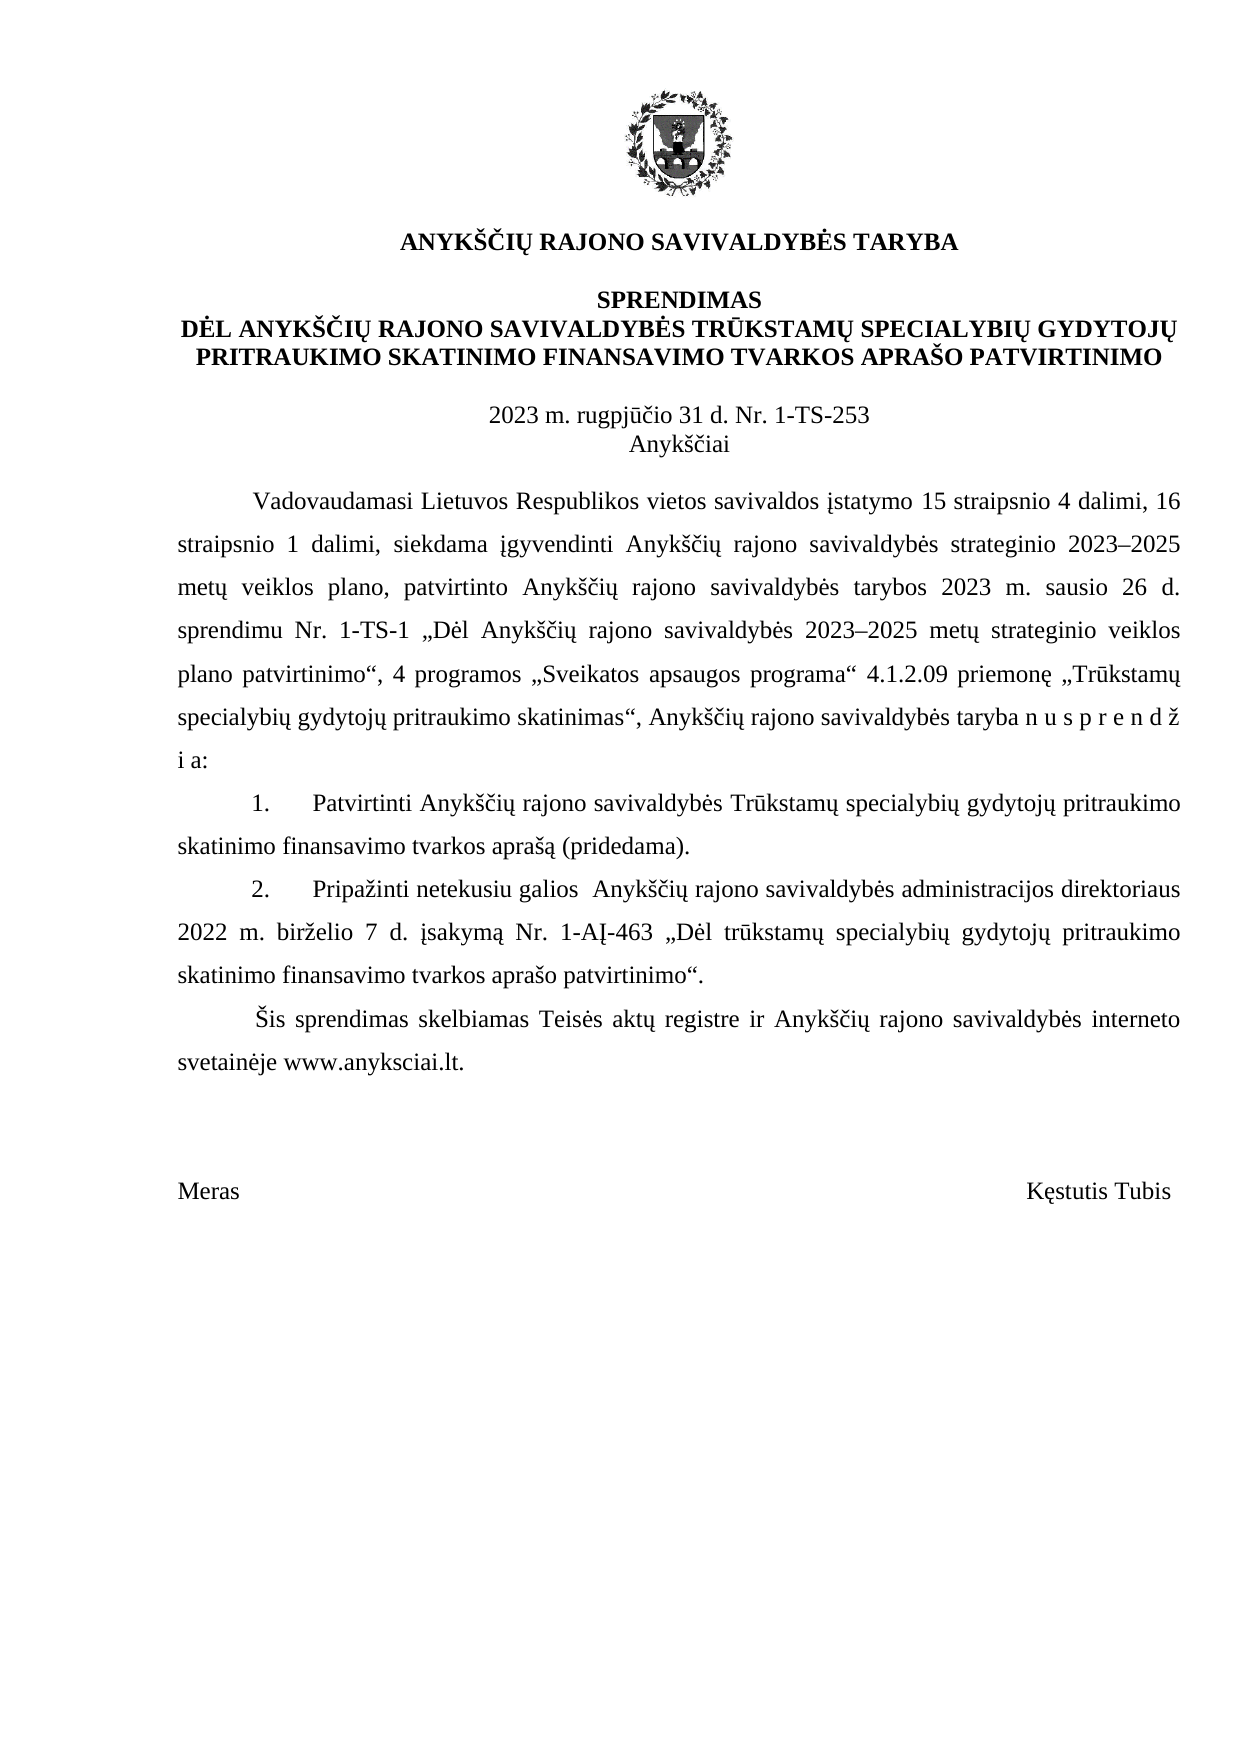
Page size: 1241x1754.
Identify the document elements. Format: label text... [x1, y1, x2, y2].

text Anykščiai [177, 429, 1181, 457]
text Meras Kęstutis Tubis [177, 1176, 1181, 1205]
text Vadovaudamasi Lietuvos Respublikos vietos savivaldos įstatymo 15 straipsnio 4 dalimi, 16 straipsnio 1 dalimi, siekdama įgyvendinti Anykščių rajono savivaldybės strateginio 2023–2025 metų veiklos plano, patvirtinto Anykščių rajono savivaldybės tarybos 2023 m. sausio 26 d. sprendimu Nr. 1-TS-1 „Dėl Anykščių rajono savivaldybės 2023–2025 metų strateginio veiklos plano patvirtinimo“, 4 programos „Sveikatos apsaugos programa“ 4.1.2.09 priemonę „Trūkstamų specialybių gydytojų pritraukimo skatinimas“, Anykščių rajono savivaldybės taryba n u s p r e n d ž i a: [177, 486, 1181, 774]
text Šis sprendimas skelbiamas Teisės aktų registre ir Anykščių rajono savivaldybės interneto svetainėje www.anyksciai.lt. [177, 1004, 1181, 1076]
text 2. Pripažinti netekusiu galios Anykščių rajono savivaldybės administracijos direktoriaus 2022 m. birželio 7 d. įsakymą Nr. 1-AĮ-463 „Dėl trūkstamų specialybių gydytojų pritraukimo skatinimo finansavimo tvarkos aprašo patvirtinimo“. [177, 874, 1181, 989]
text SPRENDIMAS [177, 285, 1181, 314]
text 2023 m. rugpjūčio 31 d. Nr. 1-TS-253 [177, 400, 1181, 429]
text DĖL ANYKŠČIŲ RAJONO SAVIVALDYBĖS TRŪKSTAMŲ SPECIALYBIŲ GYDYTOJŲ PRITRAUKIMO SKATINIMO FINANSAVIMO TVARKOS APRAŠO PATVIRTINIMO [177, 314, 1181, 371]
text 1. Patvirtinti Anykščių rajono savivaldybės Trūkstamų specialybių gydytojų pritraukimo skatinimo finansavimo tvarkos aprašą (pridedama). [177, 788, 1181, 860]
text ANYKŠČIŲ RAJONO SAVIVALDYBĖS TARYBA [177, 227, 1181, 256]
